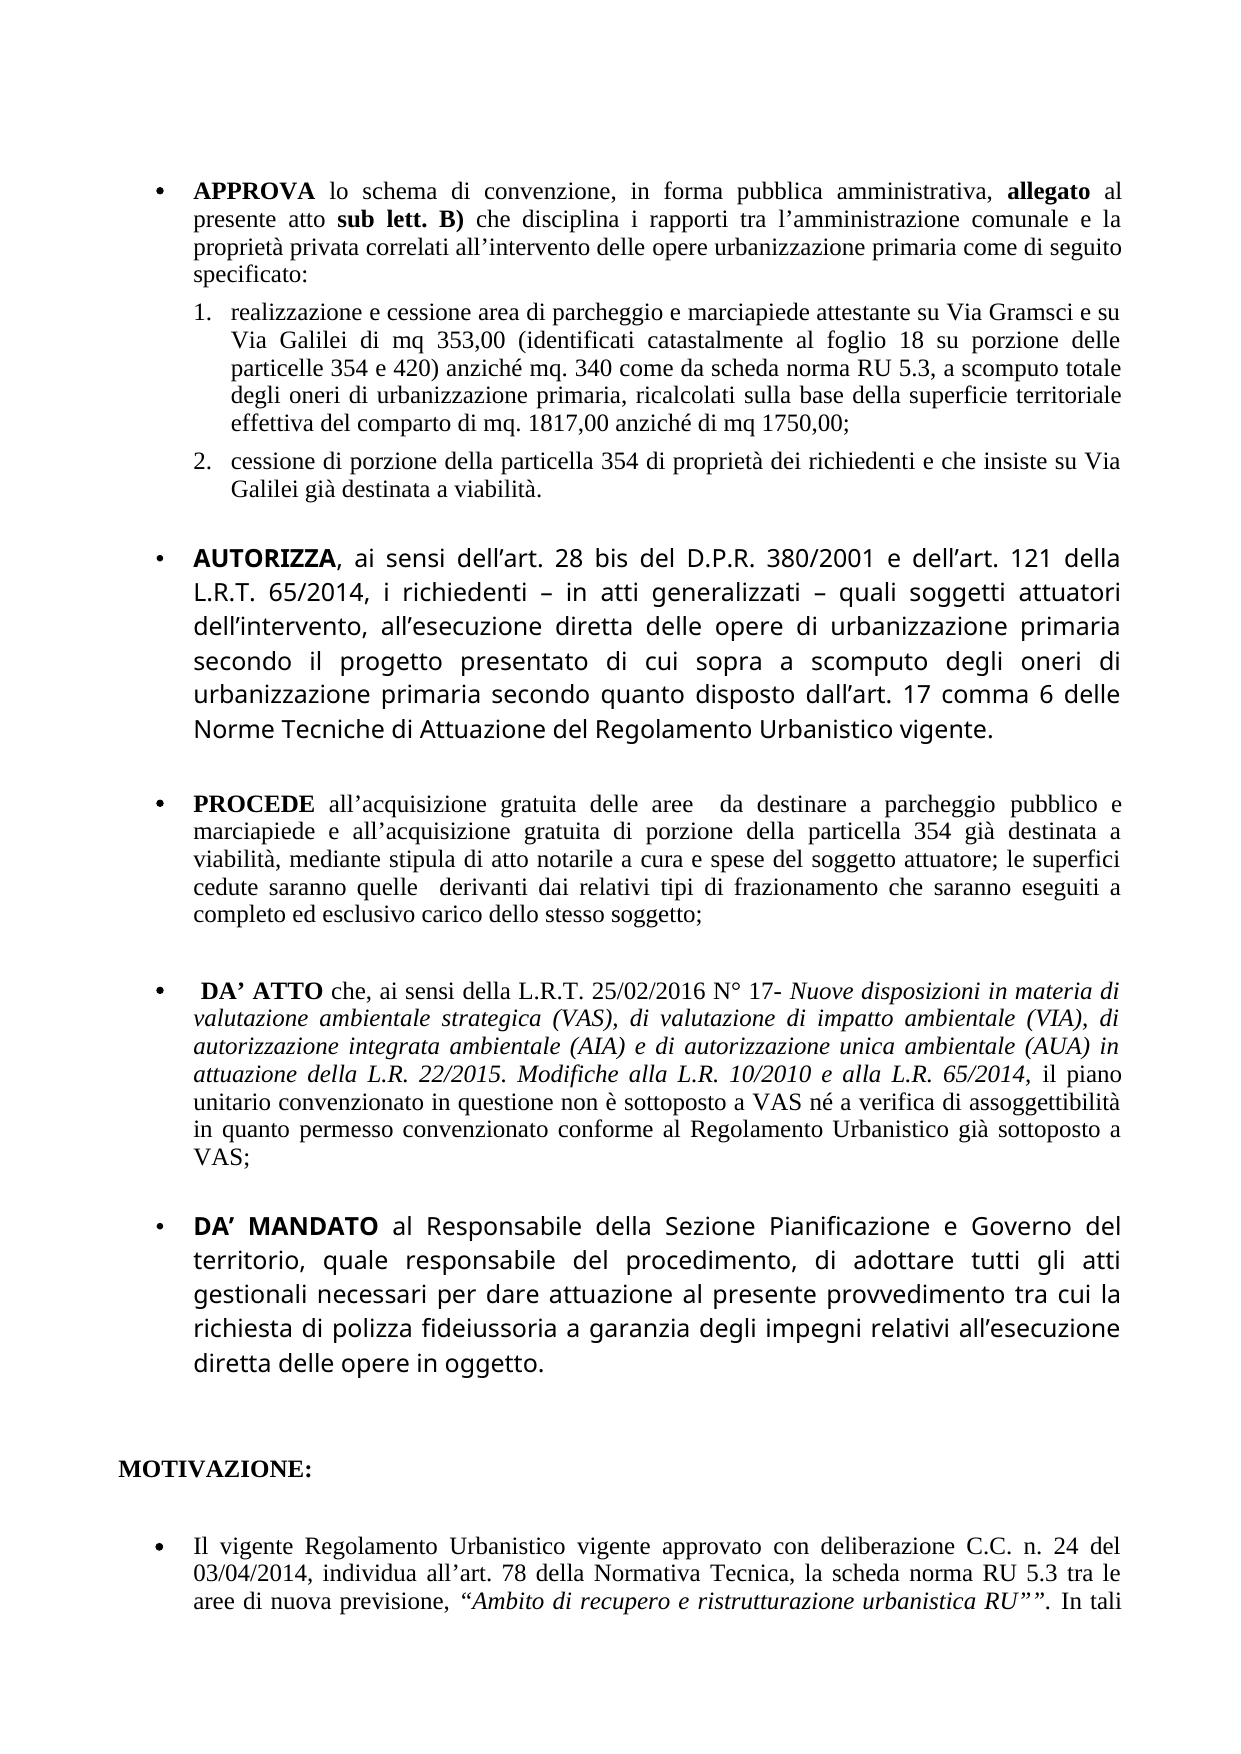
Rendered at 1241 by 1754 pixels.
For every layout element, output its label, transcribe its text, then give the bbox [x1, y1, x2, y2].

list DA’ ATTO che, ai sensi della L.R.T. 25/02/2016 N° 17- Nuove disposizioni in materia di valutazione ambientale strategica (VAS), di valutazione di impatto ambientale (VIA), di autorizzazione integrata ambientale (AIA) e di autorizzazione unica ambientale (AUA) in attuazione della L.R. 22/2015. Modifiche alla L.R. 10/2010 e alla L.R. 65/2014, il piano unitario convenzionato in questione non è sottoposto a VAS né a verifica di assoggettibilità in quanto permesso convenzionato conforme al Regolamento Urbanistico già sottoposto a VAS; [156, 977, 1122, 1171]
list cessione di porzione della particella 354 di proprietà dei richiedenti e che insiste su Via Galilei già destinata a viabilità. [193, 447, 1122, 503]
list Il vigente Regolamento Urbanistico vigente approvato con deliberazione C.C. n. 24 del 03/04/2014, individua all’art. 78 della Normativa Tecnica, la scheda norma RU 5.3 tra le aree di nuova previsione, “Ambito di recupero e ristrutturazione urbanistica RU””. In tali [156, 1532, 1122, 1615]
list AUTORIZZA, ai sensi dell’art. 28 bis del D.P.R. 380/2001 e dell’art. 121 della L.R.T. 65/2014, i richiedenti – in atti generalizzati – quali soggetti attuatori dell’intervento, all’esecuzione diretta delle opere di urbanizzazione primaria secondo il progetto presentato di cui sopra a scomputo degli oneri di urbanizzazione primaria secondo quanto disposto dall’art. 17 comma 6 delle Norme Tecniche di Attuazione del Regolamento Urbanistico vigente. [156, 541, 1122, 745]
list APPROVA lo schema di convenzione, in forma pubblica amministrativa, allegato al presente atto sub lett. B) che disciplina i rapporti tra l’amministrazione comunale e la proprietà privata correlati all’intervento delle opere urbanizzazione primaria come di seguito specificato: [156, 177, 1122, 288]
text MOTIVAZIONE: [118, 1456, 1122, 1483]
list realizzazione e cessione area di parcheggio e marciapiede attestante su Via Gramsci e su Via Galilei di mq 353,00 (identificati catastalmente al foglio 18 su porzione delle particelle 354 e 420) anziché mq. 340 come da scheda norma RU 5.3, a scomputo totale degli oneri di urbanizzazione primaria, ricalcolati sulla base della superficie territoriale effettiva del comparto di mq. 1817,00 anziché di mq 1750,00; [193, 298, 1122, 437]
list DA’ MANDATO al Responsabile della Sezione Pianificazione e Governo del territorio, quale responsabile del procedimento, di adottare tutti gli atti gestionali necessari per dare attuazione al presente provvedimento tra cui la richiesta di polizza fideiussoria a garanzia degli impegni relativi all’esecuzione diretta delle opere in oggetto. [156, 1209, 1122, 1379]
list PROCEDE all’acquisizione gratuita delle aree da destinare a parcheggio pubblico e marciapiede e all’acquisizione gratuita di porzione della particella 354 già destinata a viabilità, mediante stipula di atto notarile a cura e spese del soggetto attuatore; le superfici cedute saranno quelle derivanti dai relativi tipi di frazionamento che saranno eseguiti a completo ed esclusivo carico dello stesso soggetto; [156, 790, 1122, 928]
